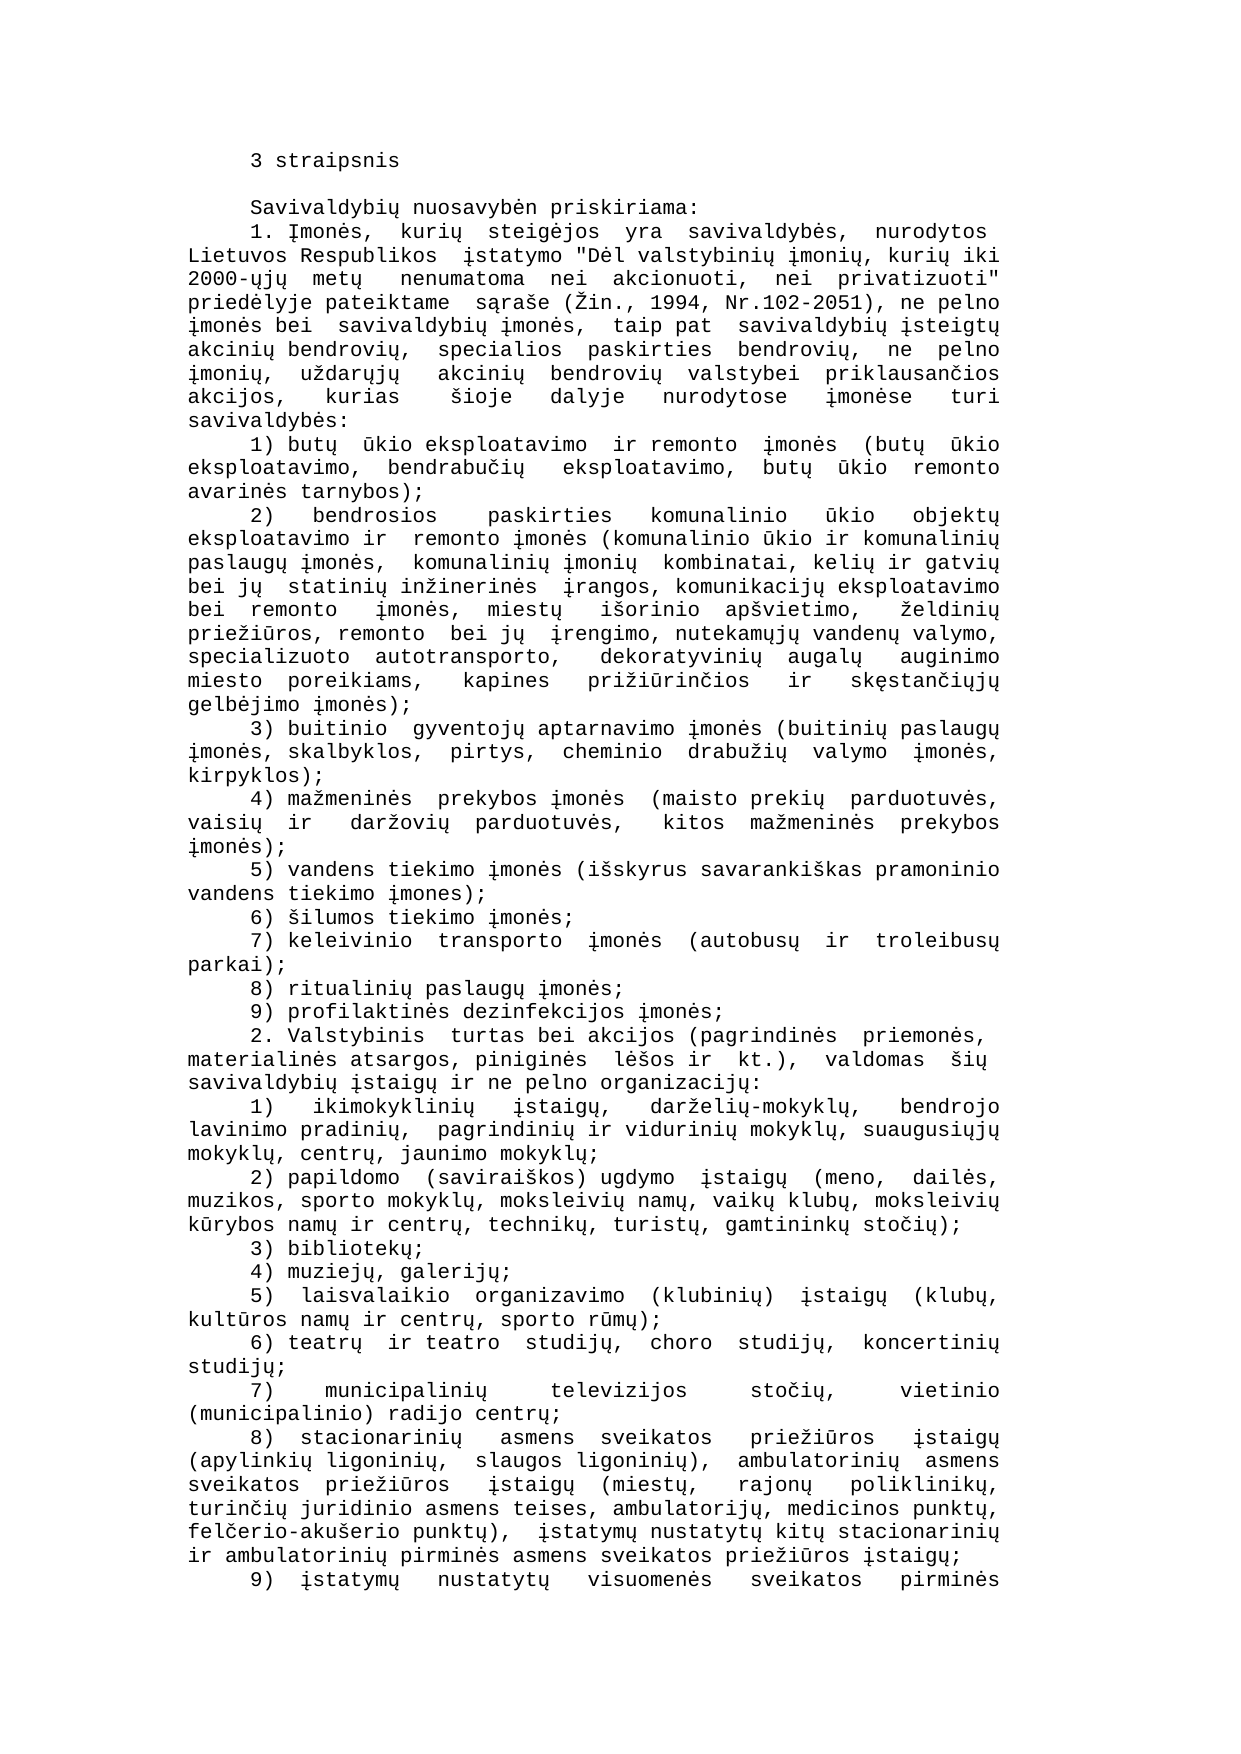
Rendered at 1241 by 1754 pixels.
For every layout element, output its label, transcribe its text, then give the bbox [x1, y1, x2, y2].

text savivaldybių įstaigų ir ne pelno organizacijų: [187, 1072, 1053, 1096]
text įmonės bei savivaldybių įmonės, taip pat savivaldybių įsteigtų [187, 316, 1053, 339]
text 8) stacionarinių asmens sveikatos priežiūros įstaigų [187, 1427, 1053, 1451]
text 7) municipalinių televizijos stočių, vietinio [187, 1379, 1053, 1403]
text gelbėjimo įmonės); [187, 694, 1053, 717]
text (apylinkių ligoninių, slaugos ligoninių), ambulatorinių asmens [187, 1451, 1053, 1474]
text 4) muziejų, galerijų; [187, 1261, 1053, 1285]
text 1. Įmonės, kurių steigėjos yra savivaldybės, nurodytos [187, 221, 1053, 244]
text 9) įstatymų nustatytų visuomenės sveikatos pirminės [187, 1569, 1053, 1592]
text 7) keleivinio transporto įmonės (autobusų ir troleibusų [187, 930, 1053, 954]
text Savivaldybių nuosavybėn priskiriama: [187, 197, 1053, 221]
text savivaldybės: [187, 410, 1053, 434]
text studijų; [187, 1356, 1053, 1379]
text miesto poreikiams, kapines prižiūrinčios ir skęstančiųjų [187, 670, 1053, 694]
text 9) profilaktinės dezinfekcijos įmonės; [187, 1001, 1053, 1025]
text ir ambulatorinių pirminės asmens sveikatos priežiūros įstaigų; [187, 1545, 1053, 1569]
text 6) teatrų ir teatro studijų, choro studijų, koncertinių [187, 1332, 1053, 1356]
text muzikos, sporto mokyklų, moksleivių namų, vaikų klubų, moksleivių [187, 1190, 1053, 1214]
text bei jų statinių inžinerinės įrangos, komunikacijų eksploatavimo [187, 576, 1053, 599]
text priežiūros, remonto bei jų įrengimo, nutekamųjų vandenų valymo, [187, 623, 1053, 647]
text 1) butų ūkio eksploatavimo ir remonto įmonės (butų ūkio [187, 434, 1053, 457]
text akcijos, kurias šioje dalyje nurodytose įmonėse turi [187, 386, 1053, 410]
text kirpyklos); [187, 765, 1053, 788]
text 1) ikimokyklinių įstaigų, darželių-mokyklų, bendrojo [187, 1096, 1053, 1119]
text kultūros namų ir centrų, sporto rūmų); [187, 1309, 1053, 1332]
text (municipalinio) radijo centrų; [187, 1403, 1053, 1427]
text turinčių juridinio asmens teises, ambulatorijų, medicinos punktų, [187, 1498, 1053, 1521]
text 2) bendrosios paskirties komunalinio ūkio objektų [187, 505, 1053, 528]
text Lietuvos Respublikos įstatymo "Dėl valstybinių įmonių, kurių iki [187, 244, 1053, 268]
text vaisių ir daržovių parduotuvės, kitos mažmeninės prekybos [187, 812, 1053, 836]
text 3 straipsnis [187, 150, 1053, 174]
text paslaugų įmonės, komunalinių įmonių kombinatai, kelių ir gatvių [187, 552, 1053, 576]
text 6) šilumos tiekimo įmonės; [187, 907, 1053, 930]
text 2000-ųjų metų nenumatoma nei akcionuoti, nei privatizuoti" [187, 268, 1053, 292]
text 8) ritualinių paslaugų įmonės; [187, 978, 1053, 1001]
text avarinės tarnybos); [187, 481, 1053, 505]
text įmonių, uždarųjų akcinių bendrovių valstybei priklausančios [187, 363, 1053, 386]
text įmonės); [187, 836, 1053, 859]
text lavinimo pradinių, pagrindinių ir vidurinių mokyklų, suaugusiųjų [187, 1119, 1053, 1143]
text 3) bibliotekų; [187, 1238, 1053, 1261]
text mokyklų, centrų, jaunimo mokyklų; [187, 1143, 1053, 1167]
text 2. Valstybinis turtas bei akcijos (pagrindinės priemonės, [187, 1025, 1053, 1048]
text vandens tiekimo įmones); [187, 883, 1053, 907]
text priedėlyje pateiktame sąraše (Žin., 1994, Nr.102-2051), ne pelno [187, 292, 1053, 316]
text specializuoto autotransporto, dekoratyvinių augalų auginimo [187, 647, 1053, 670]
text felčerio-akušerio punktų), įstatymų nustatytų kitų stacionarinių [187, 1521, 1053, 1545]
text materialinės atsargos, piniginės lėšos ir kt.), valdomas šių [187, 1048, 1053, 1072]
text parkai); [187, 954, 1053, 978]
text kūrybos namų ir centrų, technikų, turistų, gamtininkų stočių); [187, 1214, 1053, 1238]
text sveikatos priežiūros įstaigų (miestų, rajonų poliklinikų, [187, 1474, 1053, 1498]
text eksploatavimo ir remonto įmonės (komunalinio ūkio ir komunalinių [187, 528, 1053, 552]
text 2) papildomo (saviraiškos) ugdymo įstaigų (meno, dailės, [187, 1167, 1053, 1190]
text 3) buitinio gyventojų aptarnavimo įmonės (buitinių paslaugų [187, 717, 1053, 741]
text įmonės, skalbyklos, pirtys, cheminio drabužių valymo įmonės, [187, 741, 1053, 765]
text bei remonto įmonės, miestų išorinio apšvietimo, želdinių [187, 599, 1053, 623]
text eksploatavimo, bendrabučių eksploatavimo, butų ūkio remonto [187, 457, 1053, 481]
text 4) mažmeninės prekybos įmonės (maisto prekių parduotuvės, [187, 788, 1053, 812]
text 5) laisvalaikio organizavimo (klubinių) įstaigų (klubų, [187, 1285, 1053, 1309]
text akcinių bendrovių, specialios paskirties bendrovių, ne pelno [187, 339, 1053, 363]
text 5) vandens tiekimo įmonės (išskyrus savarankiškas pramoninio [187, 859, 1053, 883]
